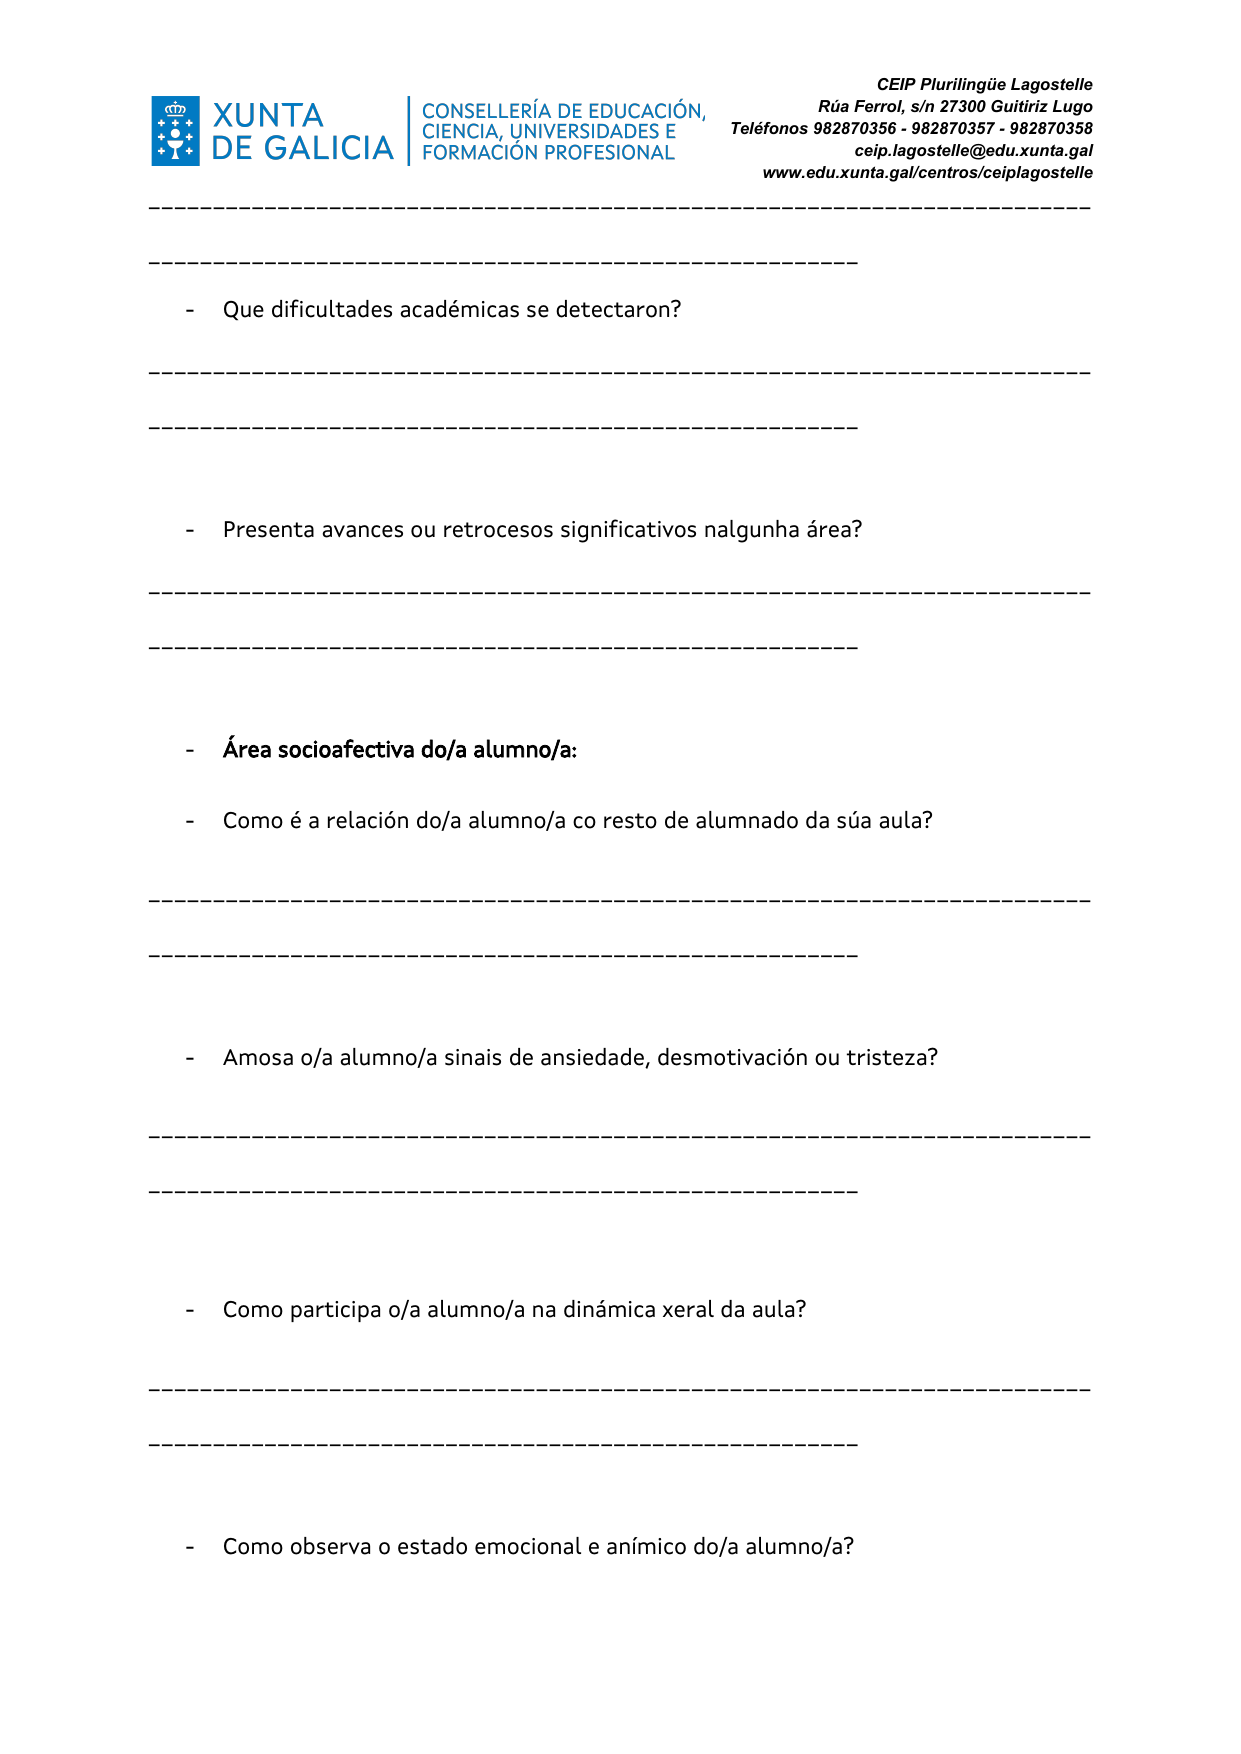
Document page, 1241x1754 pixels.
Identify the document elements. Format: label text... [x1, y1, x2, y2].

text ________________________________________________________________________________________________________________________________ [148, 185, 1093, 267]
list Amosa o/a alumno/a sinais de ansiedade, desmotivación ou tristeza? [185, 1043, 1093, 1070]
list Área socioafectiva do/a alumno/a: [185, 735, 1093, 762]
text ________________________________________________________________________________________________________________________________ [148, 878, 1093, 960]
list Como observa o estado emocional e anímico do/a alumno/a? [185, 1532, 1093, 1560]
list Presenta avances ou retrocesos significativos nalgunha área? [185, 515, 1093, 542]
text ________________________________________________________________________________________________________________________________ [148, 570, 1093, 652]
list Que dificultades académicas se detectaron? [185, 295, 1093, 322]
text ________________________________________________________________________________________________________________________________ [148, 1114, 1093, 1197]
text ________________________________________________________________________________________________________________________________ [148, 1367, 1093, 1450]
picture [151, 96, 705, 166]
list Como é a relación do/a alumno/a co resto de alumnado da súa aula? [185, 806, 1093, 834]
list Como participa o/a alumno/a na dinámica xeral da aula? [185, 1296, 1093, 1323]
text ________________________________________________________________________________________________________________________________ [148, 350, 1093, 432]
